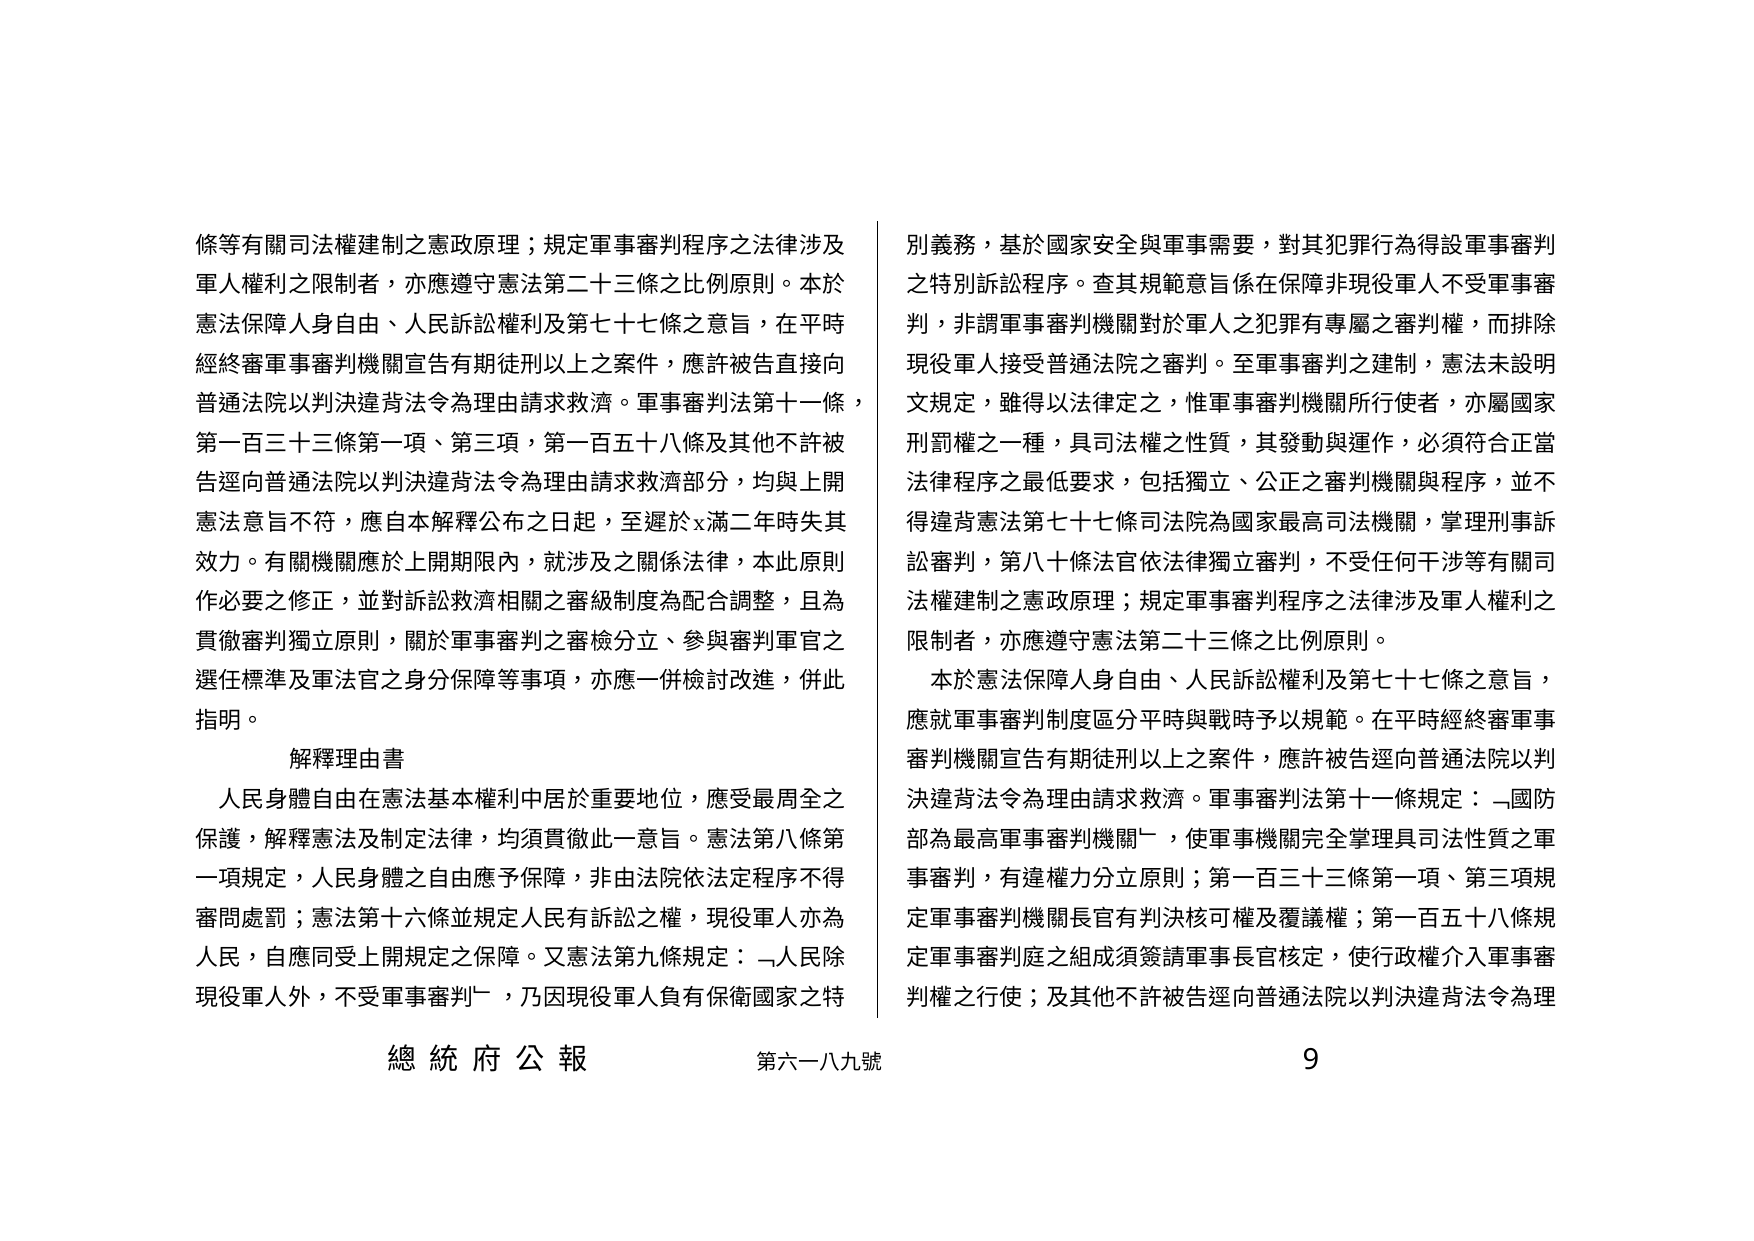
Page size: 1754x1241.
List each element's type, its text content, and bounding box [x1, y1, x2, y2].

text 解釋理由書 [195, 736, 847, 776]
text 別義務，基於國家安全與軍事需要，對其犯罪行為得設軍事審判之特別訴訟程序。查其規範意旨係在保障非現役軍人不受軍事審判，非謂軍事審判機關對於軍人之犯罪有專屬之審判權，而排除現役軍人接受普通法院之審判。至軍事審判之建制，憲法未設明文規定，雖得以法律定之，惟軍事審判機關所行使者，亦屬國家刑罰權之一種，具司法權之性質，其發動與運作，必須符合正當法律程序之最低要求，包括獨立、公正之審判機關與程序，並不得違背憲法第七十七條司法院為國家最高司法機關，掌理刑事訴訟審判，第八十條法官依法律獨立審判，不受任何干涉等有關司法權建制之憲政原理；規定軍事審判程序之法律涉及軍人權利之限制者，亦應遵守憲法第二十三條之比例原則。 [907, 222, 1559, 657]
text 人民身體自由在憲法基本權利中居於重要地位，應受最周全之保護，解釋憲法及制定法律，均須貫徹此一意旨。憲法第八條第一項規定，人民身體之自由應予保障，非由法院依法定程序不得審問處罰；憲法第十六條並規定人民有訴訟之權，現役軍人亦為人民，自應同受上開規定之保障。又憲法第九條規定：﹁人民除現役軍人外，不受軍事審判﹂，乃因現役軍人負有保衛國家之特 [195, 776, 847, 1013]
text 本於憲法保障人身自由、人民訴訟權利及第七十七條之意旨，應就軍事審判制度區分平時與戰時予以規範。在平時經終審軍事審判機關宣告有期徒刑以上之案件，應許被告逕向普通法院以判決違背法令為理由請求救濟。軍事審判法第十一條規定：﹁國防部為最高軍事審判機關﹂，使軍事機關完全掌理具司法性質之軍事審判，有違權力分立原則；第一百三十三條第一項、第三項規定軍事審判機關長官有判決核可權及覆議權；第一百五十八條規定軍事審判庭之組成須簽請軍事長官核定，使行政權介入軍事審判權之行使；及其他不許被告逕向普通法院以判決違背法令為理 [907, 657, 1559, 1013]
text 憲法第八條第一項規定，人民身體之自由應予保障，非由法院依法定程序不得審問處罰；憲法第十六條並規定人民有訴訟之權。現役軍人亦為人民，自應同受上開規定之保障。又憲法第九條規定：﹁人民除現役軍人外，不受軍事審判﹂，乃因現役軍人負有保衛國家之特別義務，基於國家安全與軍事需要，對其犯罪行為得設軍事審判之特別訴訟程序，非謂軍事審判機關對於軍人之犯罪有專屬之審判權。至軍事審判之建制，憲法未設明文規定，雖得以法律定之，惟軍事審判機關所行使者，亦屬國家刑罰權之一種，其發動與運作，必須符合正當法律程序之最低要求，包括獨立、公正之審判機關與程序，並不得違背憲法第七十七條、第八十條等有關司法權建制之憲政原理；規定軍事審判程序之法律涉及軍人權利之限制者，亦應遵守憲法第二十三條之比例原則。本於憲法保障人身自由、人民訴訟權利及第七十七條之意旨，在平時經終審軍事審判機關宣告有期徒刑以上之案件，應許被告直接向普通法院以判決違背法令為理由請求救濟。軍事審判法第十一條，第一百三十三條第一項、第三項，第一百五十八條及其他不許被告逕向普通法院以判決違背法令為理由請求救濟部分，均與上開憲法意旨不符，應自本解釋公布之日起，至遲於滿二年時失其效力。有關機關應於上開期限內，就涉及之關係法律，本此原則作必要之修正，並對訴訟救濟相關之審級制度為配合調整，且為貫徹審判獨立原則，關於軍事審判之審檢分立、參與審判軍官之選任標準及軍法官之身分保障等事項，亦應一併檢討改進，併此指明。 [195, 222, 847, 736]
